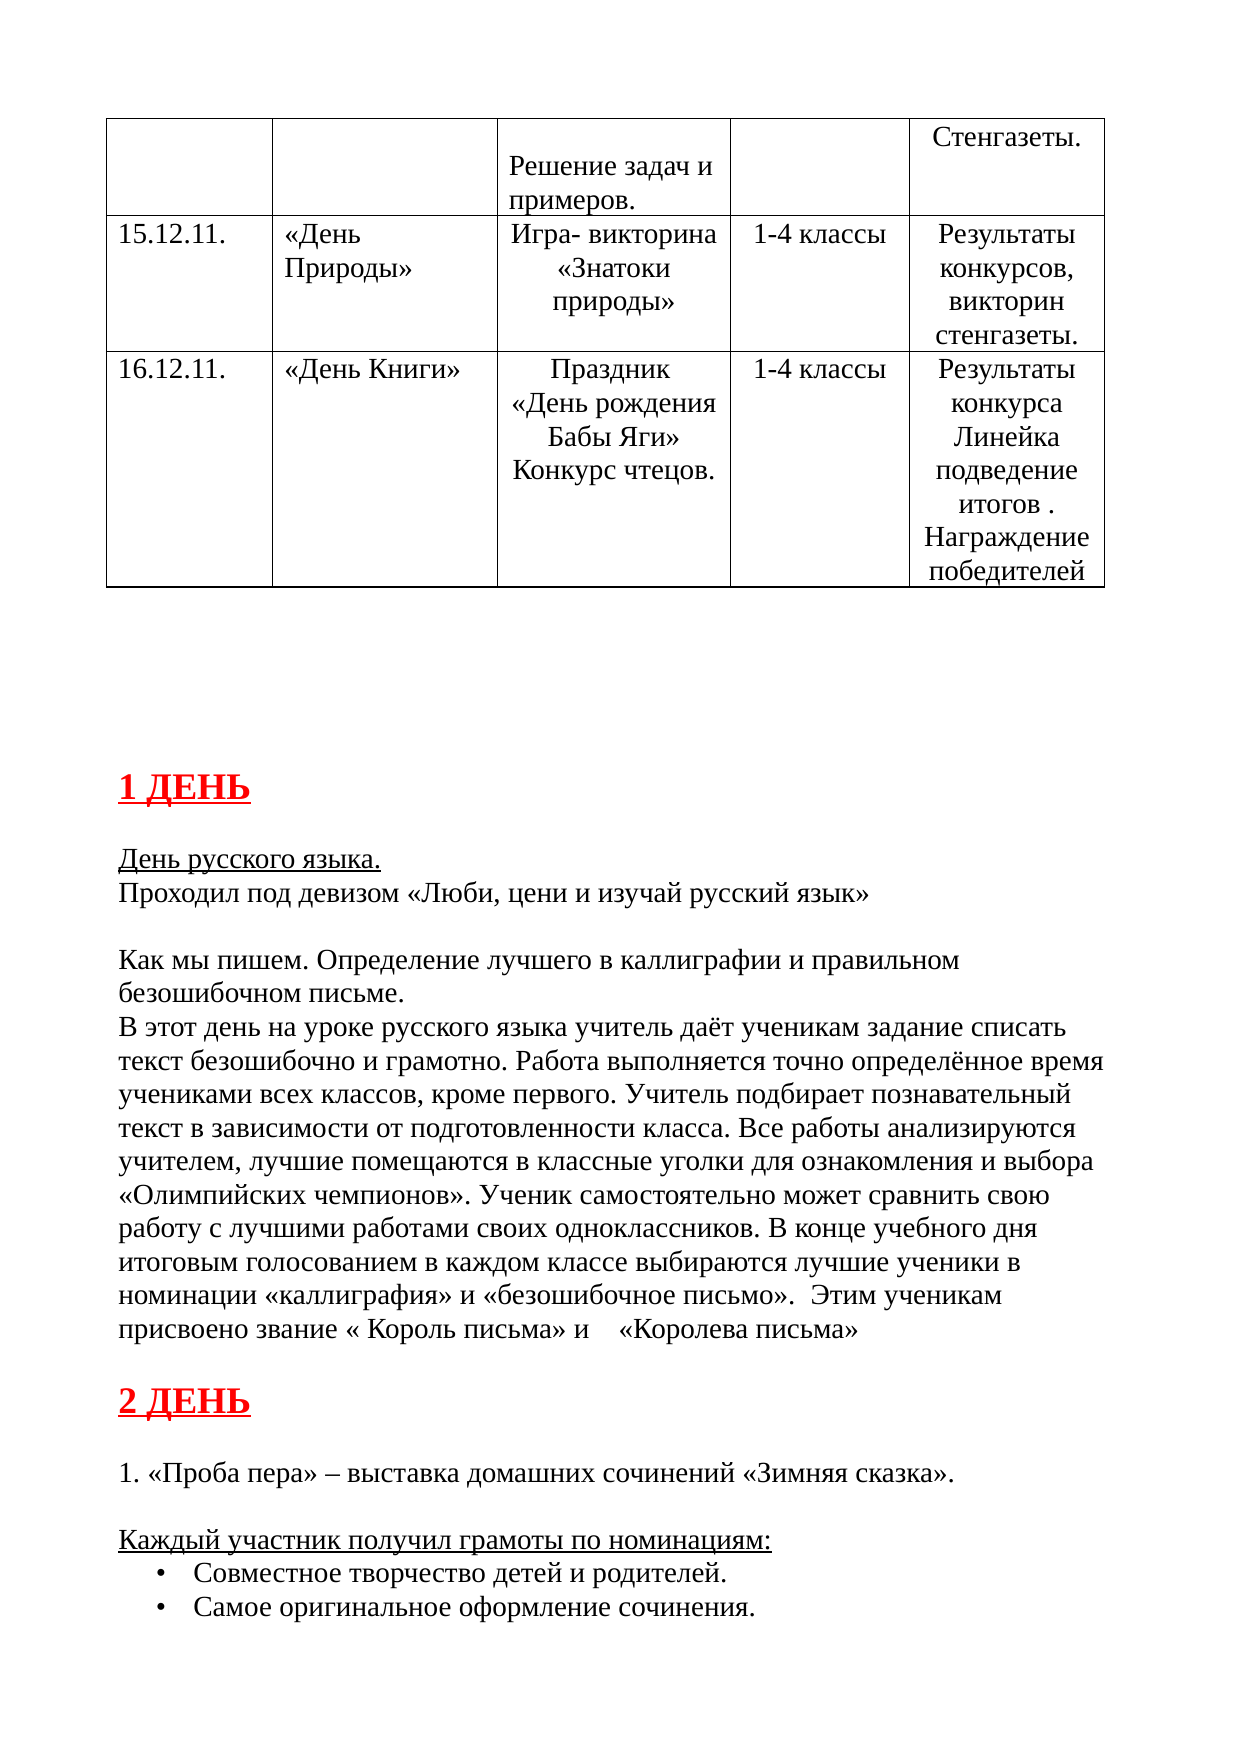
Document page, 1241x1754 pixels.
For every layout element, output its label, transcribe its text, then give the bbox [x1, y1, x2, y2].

table_cell Праздник «День рождения Бабы Яги» Конкурс чтецов. [498, 352, 730, 586]
text День русского языка. [118, 808, 1122, 875]
table_cell 16.12.11. [107, 352, 272, 586]
list Самое оригинальное оформление сочинения. [156, 1589, 1122, 1622]
table_cell Стенгазеты. [910, 119, 1104, 215]
table_cell Решение задач и примеров. [498, 119, 730, 215]
table_cell 15.12.11. [107, 216, 272, 351]
table_cell «День Книги» [273, 352, 497, 586]
text 2 ДЕНЬ [118, 1378, 1122, 1421]
table_cell Результаты конкурса Линейка подведение итогов . Награждение победителей [910, 352, 1104, 586]
table_cell 1-4 классы [731, 216, 909, 351]
table_cell [273, 119, 497, 215]
table_cell [107, 119, 272, 215]
list Совместное творчество детей и родителей. [156, 1555, 1122, 1589]
table_cell Игра- викторина «Знатоки природы» [498, 216, 730, 351]
text 1 ДЕНЬ [118, 765, 1122, 808]
table_cell «День Природы» [273, 216, 497, 351]
text Как мы пишем. Определение лучшего в каллиграфии и правильном безошибочном письме. В этот день на уроке русского языка учитель даёт ученикам задание списать текст безошибочно и грамотно. Работа выполняется точно определённое время учениками всех классов, кроме первого. Учитель подбирает познавательный текст в зависимости от подготовленности класса. Все работы анализируются учителем, лучшие помещаются в классные уголки для ознакомления и выбора «Олимпийских чемпионов». Ученик самостоятельно может сравнить свою работу с лучшими работами своих одноклассников. В конце учебного дня итоговым голосованием в каждом классе выбираются лучшие ученики в номинации «каллиграфия» и «безошибочное письмо». Этим ученикам присвоено звание « Король письма» и «Королева письма» [118, 908, 1122, 1344]
text Проходил под девизом «Люби, цени и изучай русский язык» [118, 875, 1122, 908]
table_cell Результаты конкурсов, викторин стенгазеты. [910, 216, 1104, 351]
table_cell [731, 119, 909, 215]
table_cell 1-4 классы [731, 352, 909, 586]
text Каждый участник получил грамоты по номинациям: [118, 1522, 1122, 1555]
text 1. «Проба пера» – выставка домашних сочинений «Зимняя сказка». [118, 1455, 1122, 1488]
